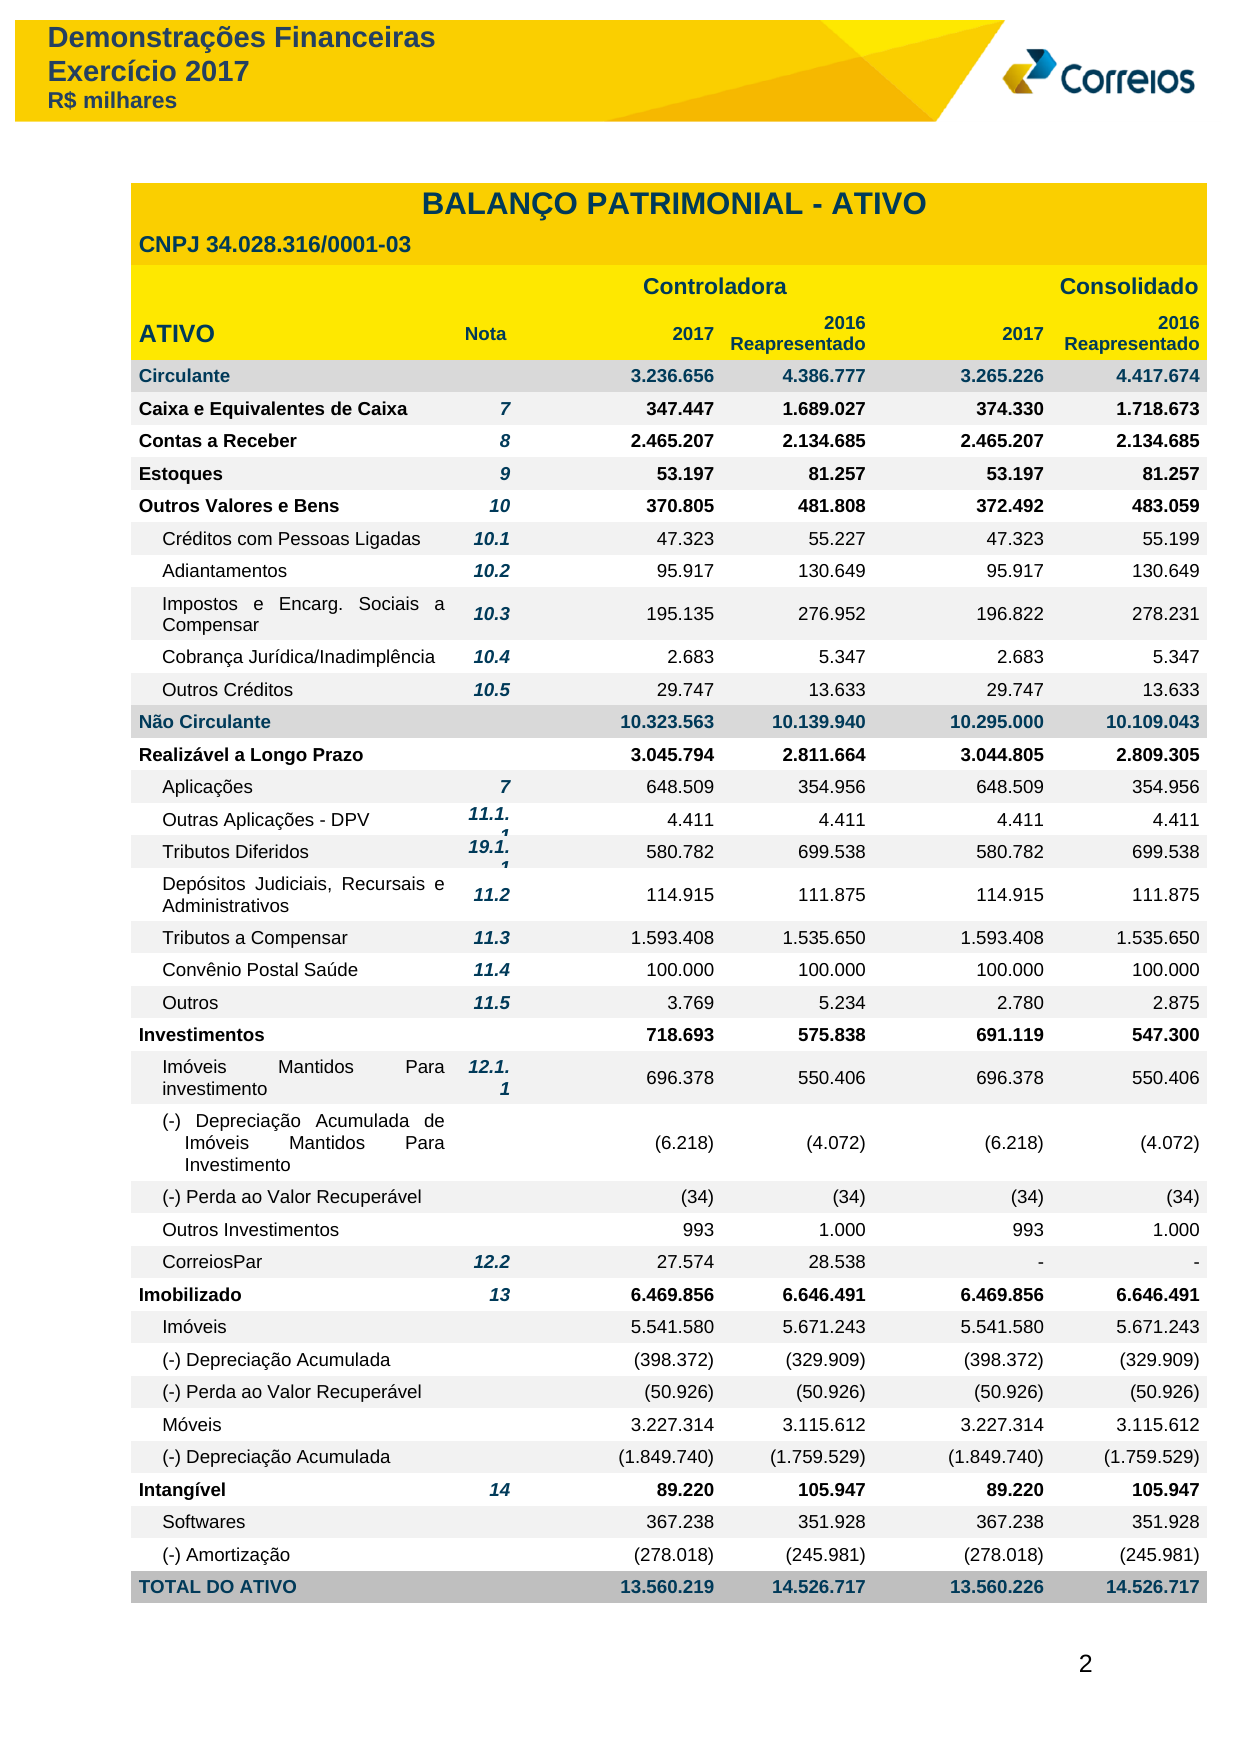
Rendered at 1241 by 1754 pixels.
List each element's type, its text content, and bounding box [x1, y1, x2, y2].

table_cell (34) [1051, 1181, 1207, 1213]
table_cell Imóveis Mantidos Para investimento [131, 1051, 452, 1104]
table_cell [452, 224, 519, 265]
table_cell 13 [452, 1279, 519, 1311]
table_cell Tributos Diferidos [131, 835, 452, 868]
table_cell 12.2 [452, 1246, 519, 1278]
table_cell Outros [131, 986, 452, 1018]
table_cell [866, 265, 1051, 307]
table_cell 575.838 [721, 1019, 873, 1051]
table_cell 367.238 [873, 1506, 1051, 1538]
table_cell 11.2 [452, 868, 519, 921]
table_cell [452, 1181, 519, 1213]
table_cell 12.1.1 [452, 1051, 519, 1104]
table_cell 13.560.219 [519, 1571, 721, 1603]
table_cell 10.4 [452, 640, 519, 673]
table_cell [452, 1506, 519, 1538]
table_cell 6.469.856 [519, 1279, 721, 1311]
table_cell 3.265.226 [873, 360, 1051, 392]
table_cell 5.541.580 [873, 1311, 1051, 1343]
table_cell Nota [452, 307, 519, 360]
table_cell Móveis [131, 1409, 452, 1441]
table_cell 648.509 [519, 770, 721, 803]
table_cell 11.1.1 [452, 803, 519, 835]
table_cell 10.295.000 [873, 705, 1051, 738]
table_cell Cobrança Jurídica/Inadimplência [131, 640, 452, 673]
table_cell 3.044.805 [873, 738, 1051, 770]
table_cell (-) Perda ao Valor Recuperável [131, 1181, 452, 1213]
table_cell 347.447 [519, 392, 721, 425]
table_cell 10.2 [452, 555, 519, 587]
table_cell 10 [452, 490, 519, 522]
table_cell 696.378 [873, 1051, 1051, 1104]
table_cell 1.593.408 [519, 921, 721, 953]
table_cell [452, 1104, 519, 1181]
table_cell Investimentos [131, 1019, 452, 1051]
table_cell [452, 360, 519, 392]
table_cell ATIVO [131, 307, 452, 360]
table_cell (6.218) [873, 1104, 1051, 1181]
table_cell 100.000 [1051, 954, 1207, 986]
table_cell 13.633 [1051, 673, 1207, 705]
table_cell 19.1.1 [452, 835, 519, 868]
table_cell (34) [721, 1181, 873, 1213]
table_cell [452, 1344, 519, 1376]
table_cell 7 [452, 392, 519, 425]
table_cell 993 [873, 1214, 1051, 1246]
table_cell Realizável a Longo Prazo [131, 738, 452, 770]
table_cell 81.257 [721, 457, 873, 490]
table_cell Impostos e Encarg. Sociais a Compensar [131, 587, 452, 640]
table_cell 2016 Reapresentado [721, 307, 873, 360]
table_cell 53.197 [519, 457, 721, 490]
table_cell Estoques [131, 457, 452, 490]
picture [15, 20, 1222, 122]
table_cell 114.915 [873, 868, 1051, 921]
table_cell 10.3 [452, 587, 519, 640]
table_cell 47.323 [873, 522, 1051, 555]
table_cell 1.718.673 [1051, 392, 1207, 425]
table_cell 111.875 [721, 868, 873, 921]
table_cell (4.072) [1051, 1104, 1207, 1181]
table_cell 2.134.685 [1051, 425, 1207, 457]
table_cell 10.109.043 [1051, 705, 1207, 738]
table_cell (278.018) [873, 1539, 1051, 1571]
table_cell (6.218) [519, 1104, 721, 1181]
table_cell [452, 1571, 519, 1603]
table_cell 27.574 [519, 1246, 721, 1278]
table_cell 10.5 [452, 673, 519, 705]
table_cell 6.469.856 [873, 1279, 1051, 1311]
table_cell 195.135 [519, 587, 721, 640]
table_cell 105.947 [1051, 1474, 1207, 1506]
table_cell (-) Depreciação Acumulada de Imóveis Mantidos Para Investimento [131, 1104, 452, 1181]
table_cell [452, 738, 519, 770]
table_cell [452, 1019, 519, 1051]
table_cell 89.220 [873, 1474, 1051, 1506]
table_cell Créditos com Pessoas Ligadas [131, 522, 452, 555]
table_cell [131, 265, 452, 307]
table_cell 4.411 [721, 803, 873, 835]
table_cell (50.926) [873, 1376, 1051, 1408]
table_header BALANÇO PATRIMONIAL - ATIVO [297, 183, 1051, 224]
table_cell 9 [452, 457, 519, 490]
table_cell [452, 1409, 519, 1441]
table_cell (1.759.529) [721, 1441, 873, 1473]
table_cell 580.782 [519, 835, 721, 868]
table_cell Tributos a Compensar [131, 921, 452, 953]
table_cell 648.509 [873, 770, 1051, 803]
table_cell (329.909) [721, 1344, 873, 1376]
table_cell (1.849.740) [519, 1441, 721, 1473]
table_cell 2.465.207 [873, 425, 1051, 457]
table_cell 1.593.408 [873, 921, 1051, 953]
table_cell 550.406 [721, 1051, 873, 1104]
table_cell Outros Valores e Bens [131, 490, 452, 522]
table_cell 3.115.612 [721, 1409, 873, 1441]
table_cell 483.059 [1051, 490, 1207, 522]
table_cell Convênio Postal Saúde [131, 954, 452, 986]
table_cell 11.5 [452, 986, 519, 1018]
table_cell Adiantamentos [131, 555, 452, 587]
table_cell 4.417.674 [1051, 360, 1207, 392]
table_cell 370.805 [519, 490, 721, 522]
table_cell (245.981) [1051, 1539, 1207, 1571]
table_cell - [873, 1246, 1051, 1278]
table_cell [873, 224, 1051, 265]
table_cell Depósitos Judiciais, Recursais e Administrativos [131, 868, 452, 921]
table_cell [519, 224, 721, 265]
table_header [1091, 183, 1149, 224]
table_cell 10.323.563 [519, 705, 721, 738]
table_cell Consolidado [1051, 265, 1207, 307]
table_cell 3.115.612 [1051, 1409, 1207, 1441]
table_cell [452, 1214, 519, 1246]
table_cell (50.926) [1051, 1376, 1207, 1408]
table_cell 1.000 [1051, 1214, 1207, 1246]
table_cell 6.646.491 [1051, 1279, 1207, 1311]
table_cell 547.300 [1051, 1019, 1207, 1051]
table_cell 11.3 [452, 921, 519, 953]
table_cell (50.926) [721, 1376, 873, 1408]
table_cell 3.236.656 [519, 360, 721, 392]
table_cell 53.197 [873, 457, 1051, 490]
table_cell (-) Depreciação Acumulada [131, 1344, 452, 1376]
table_cell 29.747 [519, 673, 721, 705]
table_cell 1.535.650 [721, 921, 873, 953]
table_cell 3.227.314 [873, 1409, 1051, 1441]
table_cell 5.347 [721, 640, 873, 673]
table_cell 1.689.027 [721, 392, 873, 425]
table_cell Imobilizado [131, 1279, 452, 1311]
table_cell 481.808 [721, 490, 873, 522]
table_cell 278.231 [1051, 587, 1207, 640]
table_cell 1.000 [721, 1214, 873, 1246]
table_cell 100.000 [873, 954, 1051, 986]
table_header [131, 183, 209, 224]
table_cell 5.541.580 [519, 1311, 721, 1343]
table_cell 14 [452, 1474, 519, 1506]
table_cell 13.633 [721, 673, 873, 705]
table_cell (34) [873, 1181, 1051, 1213]
table_cell 699.538 [1051, 835, 1207, 868]
table_cell [452, 1311, 519, 1343]
table_cell [721, 224, 873, 265]
table_cell Intangível [131, 1474, 452, 1506]
table_cell (4.072) [721, 1104, 873, 1181]
table_cell 130.649 [721, 555, 873, 587]
table_cell 7 [452, 770, 519, 803]
table_cell 4.386.777 [721, 360, 873, 392]
table_cell [452, 705, 519, 738]
table_cell [519, 265, 563, 307]
table_cell 2.811.664 [721, 738, 873, 770]
table_cell Circulante [131, 360, 452, 392]
table_cell 196.822 [873, 587, 1051, 640]
table_cell - [1051, 1246, 1207, 1278]
table_cell Aplicações [131, 770, 452, 803]
table_cell 100.000 [721, 954, 873, 986]
table_cell 114.915 [519, 868, 721, 921]
table_cell 111.875 [1051, 868, 1207, 921]
table_cell [452, 1539, 519, 1571]
table_cell 81.257 [1051, 457, 1207, 490]
table_cell (-) Amortização [131, 1539, 452, 1571]
table_cell 4.411 [873, 803, 1051, 835]
table_cell 4.411 [1051, 803, 1207, 835]
table_cell 2.780 [873, 986, 1051, 1018]
table_cell 691.119 [873, 1019, 1051, 1051]
table_cell 2.134.685 [721, 425, 873, 457]
table_cell (50.926) [519, 1376, 721, 1408]
table_cell 2017 [519, 307, 721, 360]
table_cell CorreiosPar [131, 1246, 452, 1278]
table_cell TOTAL DO ATIVO [131, 1571, 452, 1603]
table_cell 100.000 [519, 954, 721, 986]
table_cell 2.465.207 [519, 425, 721, 457]
table_cell 2.875 [1051, 986, 1207, 1018]
table_cell (278.018) [519, 1539, 721, 1571]
table_cell 3.227.314 [519, 1409, 721, 1441]
table_cell 14.526.717 [721, 1571, 873, 1603]
table_header [1149, 183, 1207, 224]
table_cell 2017 [873, 307, 1051, 360]
table_cell 14.526.717 [1051, 1571, 1207, 1603]
table_cell 5.347 [1051, 640, 1207, 673]
table_cell (34) [519, 1181, 721, 1213]
table_cell 354.956 [721, 770, 873, 803]
table_cell Outras Aplicações - DPV [131, 803, 452, 835]
table_cell (1.759.529) [1051, 1441, 1207, 1473]
table_cell 2016 Reapresentado [1051, 307, 1207, 360]
table_header [1051, 183, 1091, 224]
table_cell 351.928 [721, 1506, 873, 1538]
table_cell Outros Créditos [131, 673, 452, 705]
table_cell 47.323 [519, 522, 721, 555]
table_cell 8 [452, 425, 519, 457]
table_cell 6.646.491 [721, 1279, 873, 1311]
table_cell 354.956 [1051, 770, 1207, 803]
table_cell [452, 1376, 519, 1408]
table_cell 55.227 [721, 522, 873, 555]
table_cell [452, 265, 519, 307]
table_cell 2.683 [873, 640, 1051, 673]
table_cell 580.782 [873, 835, 1051, 868]
table_cell (398.372) [519, 1344, 721, 1376]
table_cell (-) Depreciação Acumulada [131, 1441, 452, 1473]
table_cell 2.683 [519, 640, 721, 673]
table_cell 718.693 [519, 1019, 721, 1051]
table_cell 2.809.305 [1051, 738, 1207, 770]
table_cell Contas a Receber [131, 425, 452, 457]
table_cell 3.045.794 [519, 738, 721, 770]
table_cell 89.220 [519, 1474, 721, 1506]
table_cell 5.234 [721, 986, 873, 1018]
table_cell (-) Perda ao Valor Recuperável [131, 1376, 452, 1408]
table_cell 55.199 [1051, 522, 1207, 555]
table_cell (398.372) [873, 1344, 1051, 1376]
table_cell 276.952 [721, 587, 873, 640]
table_cell 29.747 [873, 673, 1051, 705]
table_cell 699.538 [721, 835, 873, 868]
table_cell 5.671.243 [721, 1311, 873, 1343]
table_cell 5.671.243 [1051, 1311, 1207, 1343]
table_cell 105.947 [721, 1474, 873, 1506]
table_cell Controladora [563, 265, 866, 307]
table_cell 4.411 [519, 803, 721, 835]
table_cell (245.981) [721, 1539, 873, 1571]
table_cell Outros Investimentos [131, 1214, 452, 1246]
table_cell 696.378 [519, 1051, 721, 1104]
table_cell 1.535.650 [1051, 921, 1207, 953]
table_cell 367.238 [519, 1506, 721, 1538]
table_cell 10.1 [452, 522, 519, 555]
table_cell 374.330 [873, 392, 1051, 425]
table_cell Não Circulante [131, 705, 452, 738]
table_cell CNPJ 34.028.316/0001-03 [131, 224, 452, 265]
table_cell 95.917 [873, 555, 1051, 587]
table_cell 993 [519, 1214, 721, 1246]
table_cell 13.560.226 [873, 1571, 1051, 1603]
table_cell 372.492 [873, 490, 1051, 522]
table_cell Caixa e Equivalentes de Caixa [131, 392, 452, 425]
table_cell 28.538 [721, 1246, 873, 1278]
table_cell Imóveis [131, 1311, 452, 1343]
table_cell (329.909) [1051, 1344, 1207, 1376]
table_header [209, 183, 297, 224]
table_cell 351.928 [1051, 1506, 1207, 1538]
table_cell 11.4 [452, 954, 519, 986]
table_cell 3.769 [519, 986, 721, 1018]
table_cell [452, 1441, 519, 1473]
table_cell 10.139.940 [721, 705, 873, 738]
table_cell (1.849.740) [873, 1441, 1051, 1473]
table_cell 130.649 [1051, 555, 1207, 587]
table_cell 550.406 [1051, 1051, 1207, 1104]
table_cell Softwares [131, 1506, 452, 1538]
table_cell 95.917 [519, 555, 721, 587]
table_cell [1051, 224, 1207, 265]
